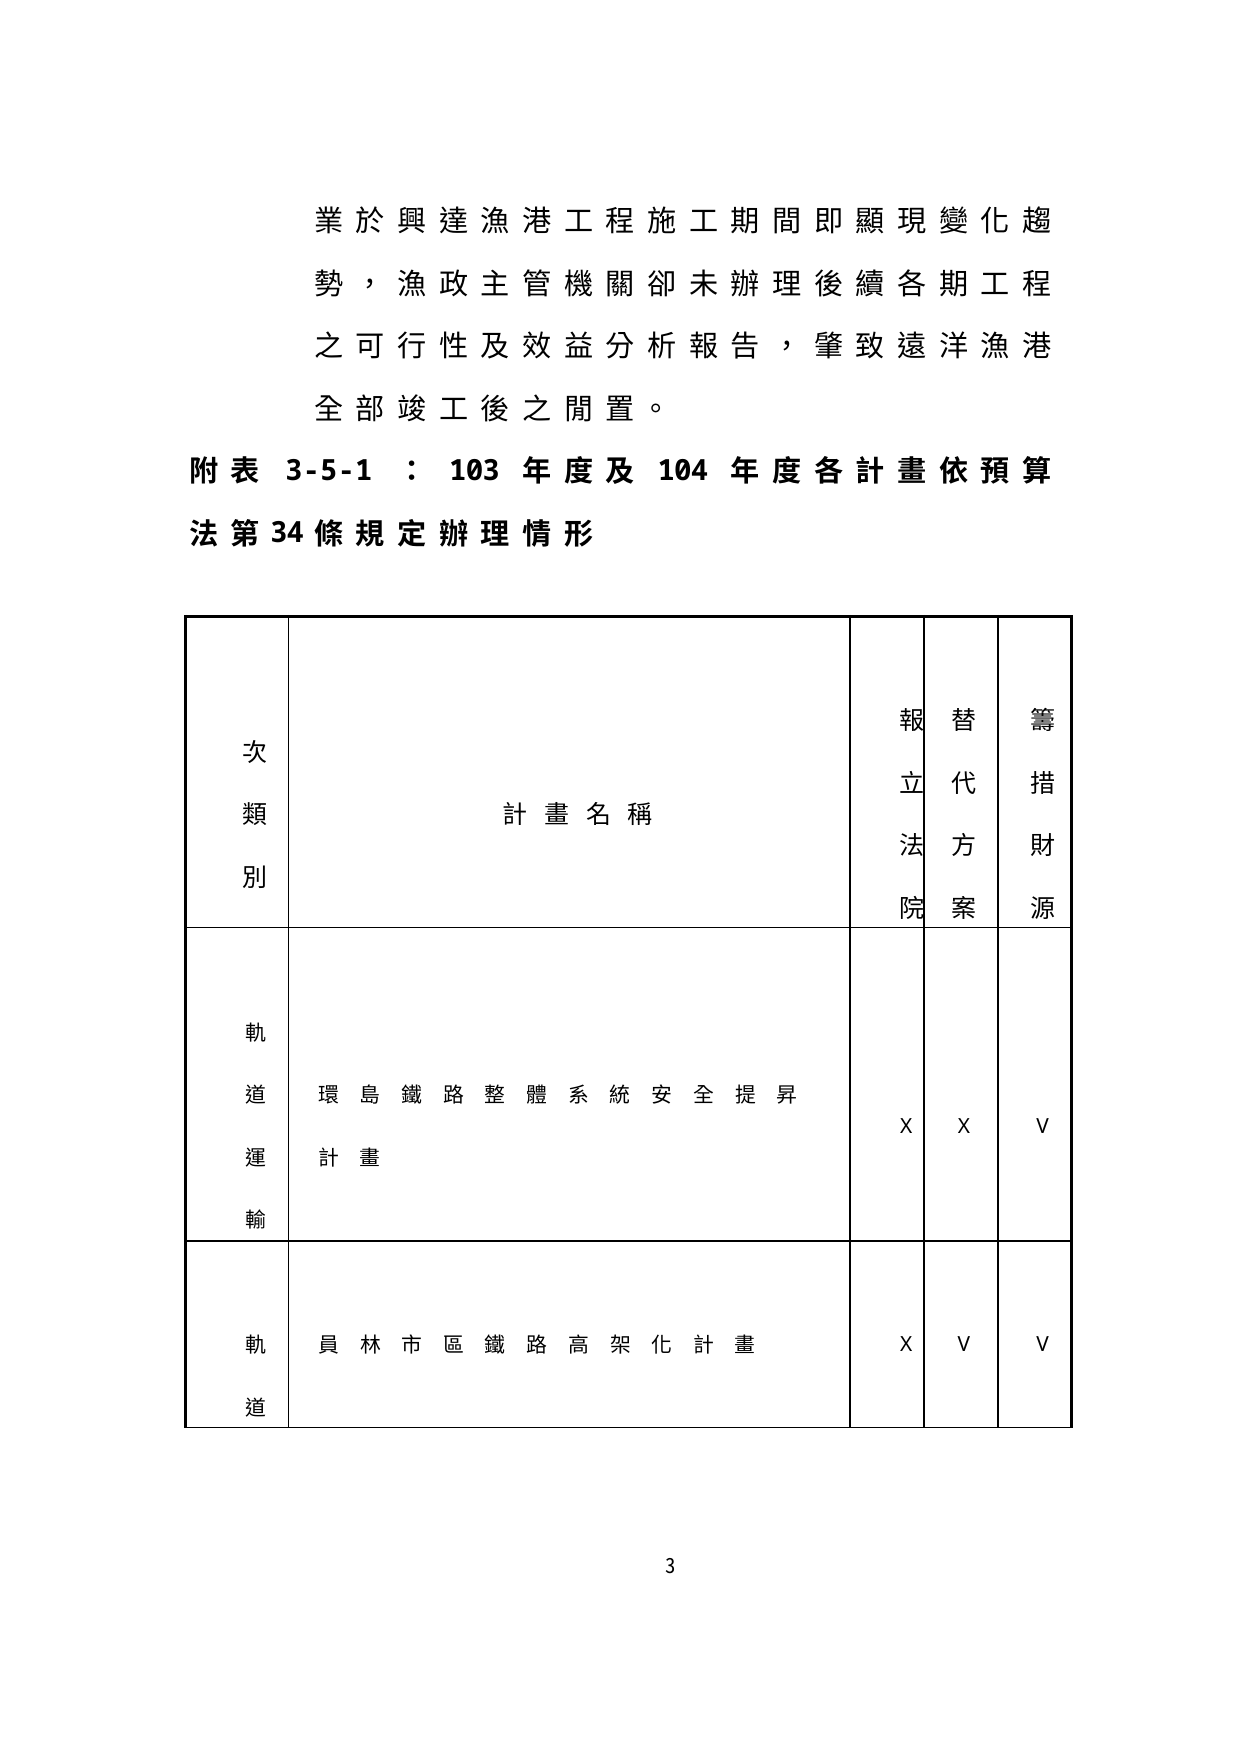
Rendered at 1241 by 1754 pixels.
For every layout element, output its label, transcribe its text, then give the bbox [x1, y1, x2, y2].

table_header 次類別 [187, 618, 288, 927]
table_cell X [925, 928, 997, 1240]
table_cell 軌道 [187, 1242, 288, 1427]
table_cell V [925, 1242, 997, 1427]
table_cell V [999, 1242, 1070, 1427]
table_cell 環島鐵路整體系統安全提昇計畫 [289, 928, 849, 1240]
table_header 報立法院 [851, 618, 923, 927]
text 附表3-5-1：103年度及104年度各計畫依預算法第34條規定辦理情形 [183, 427, 1058, 552]
table_cell V [999, 928, 1070, 1240]
table_header 替代方案 [925, 618, 997, 927]
table_cell X [851, 1242, 923, 1427]
table_cell X [851, 928, 923, 1240]
table_header 計畫名稱 [289, 618, 849, 927]
table_cell 軌道運輸 [187, 928, 288, 1240]
table_header 籌措財源 [999, 618, 1070, 927]
table_cell 員林市區鐵路高架化計畫 [289, 1242, 849, 1427]
text 過去，預算法尚未規範公共建設計畫於先期規劃階段應先製作選擇性及替代性方案之成本效益分析，造成不少錯誤決策，如高雄興達遠洋漁港之興建，係配合農委會補助臺灣省漁業局辦理「增闢遠洋漁港規劃計畫」，並紓解前鎮漁港壅塞現象，於80年開工，86年完工，共投入經費70.9億元，然於先期規劃期間因未能進行調查相關業者遷移意願，亦未針對漁港工程完工前之抽樣調查結果謀求因應改善措施，漁港迄今鮮有漁船停泊，復按我國遠洋漁業於興達漁港工程施工期間即顯現變化趨勢，漁政主管機關卻未辦理後續各期工程之可行性及效益分析報告，肇致遠洋漁港全部竣工後之閒置。 [271, 177, 1058, 427]
